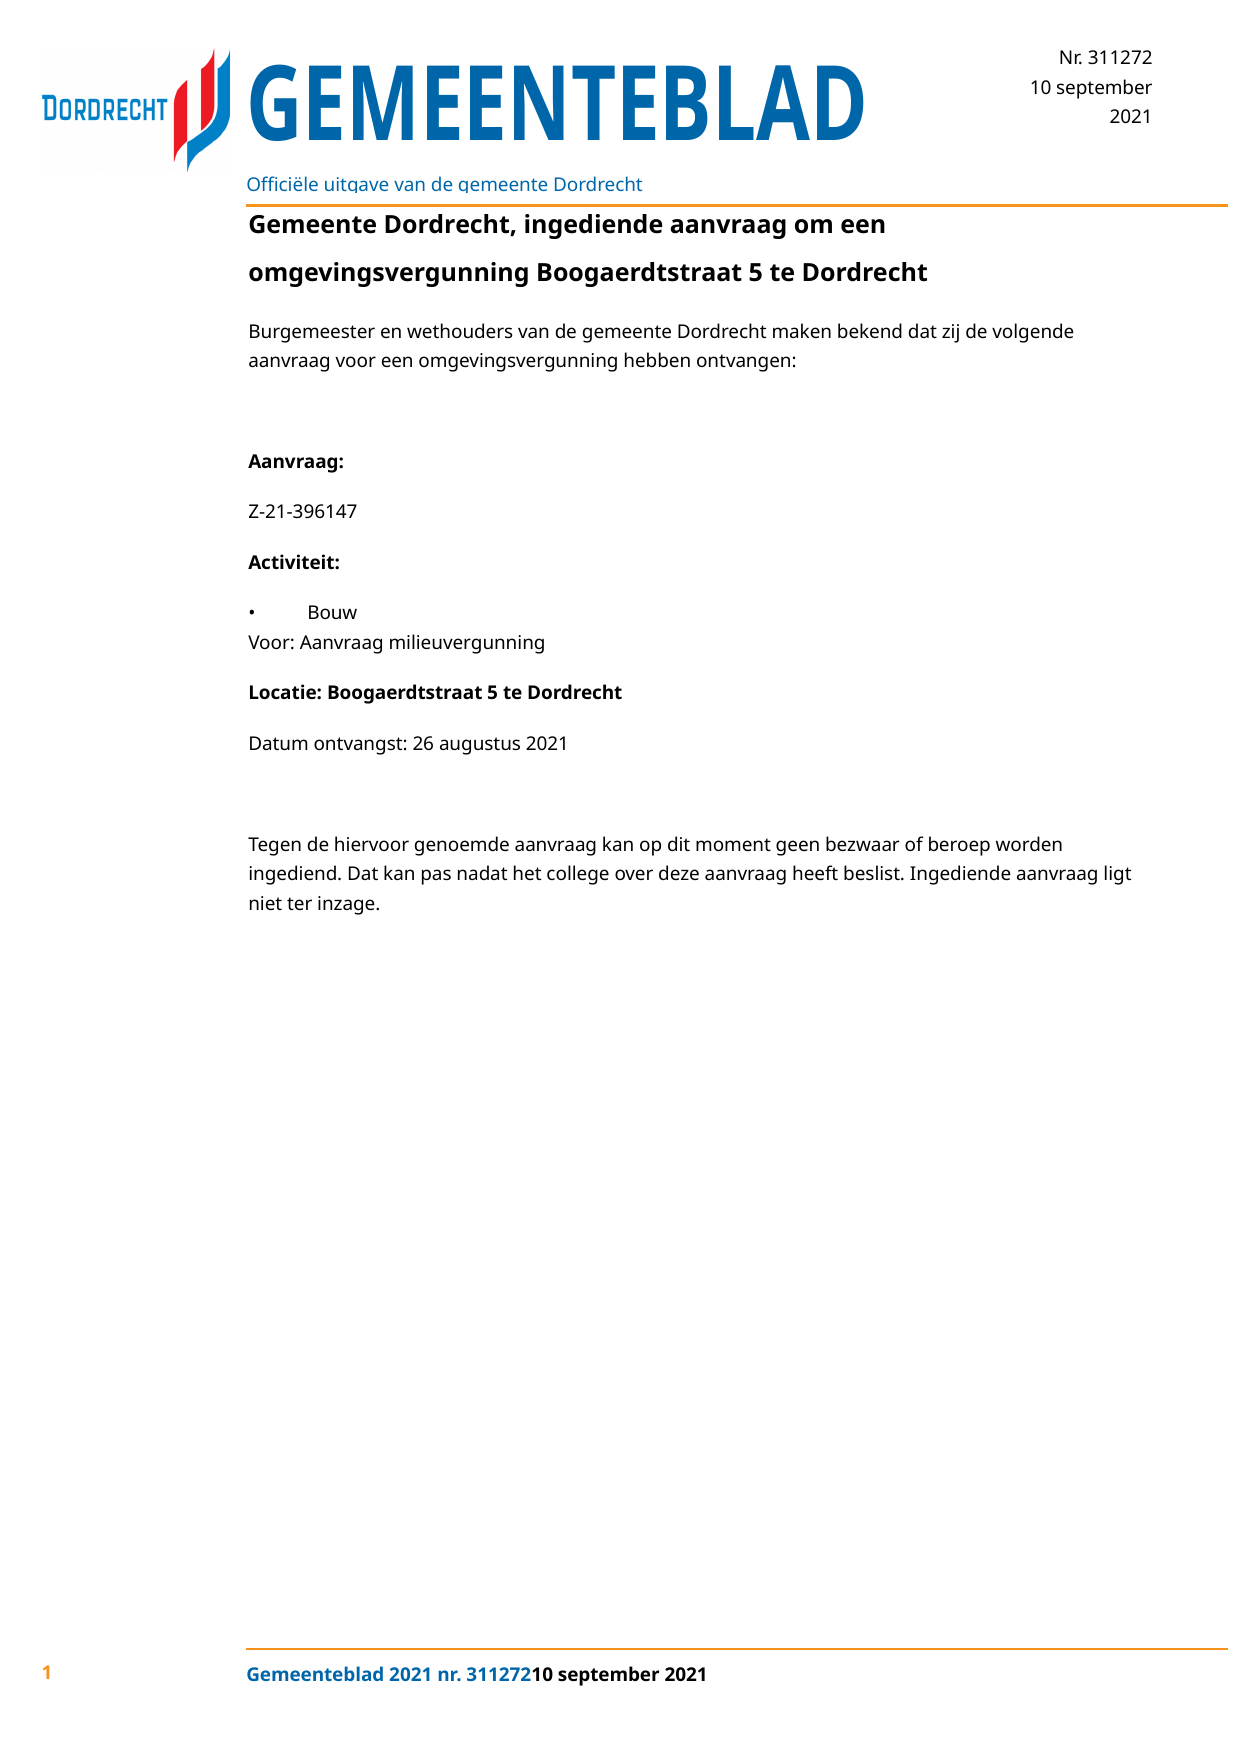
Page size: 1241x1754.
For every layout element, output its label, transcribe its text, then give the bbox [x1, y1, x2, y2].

text Activiteit: [248, 549, 1152, 575]
text Aanvraag: [248, 448, 1152, 474]
text Voor: Aanvraag milieuvergunning [248, 629, 1152, 655]
text Tegen de hiervoor genoemde aanvraag kan op dit moment geen bezwaar of beroep worden ingediend. Dat kan pas nadat het college over deze aanvraag heeft beslist. Ingediende aanvraag ligt niet ter inzage. [248, 831, 1152, 916]
text Datum ontvangst: 26 augustus 2021 [248, 730, 1152, 756]
text Burgemeester en wethouders van de gemeente Dordrecht maken bekend dat zij de volgende aanvraag voor een omgevingsvergunning hebben ontvangen: [248, 318, 1152, 373]
text Gemeente Dordrecht, ingediende aanvraag om een omgevingsvergunning Boogaerdtstraat 5 te Dordrecht [248, 207, 1152, 288]
text Locatie: Boogaerdtstraat 5 te Dordrecht [248, 679, 1152, 705]
list Bouw [248, 599, 1152, 625]
picture [41, 47, 231, 172]
text Z-21-396147 [248, 499, 1152, 524]
